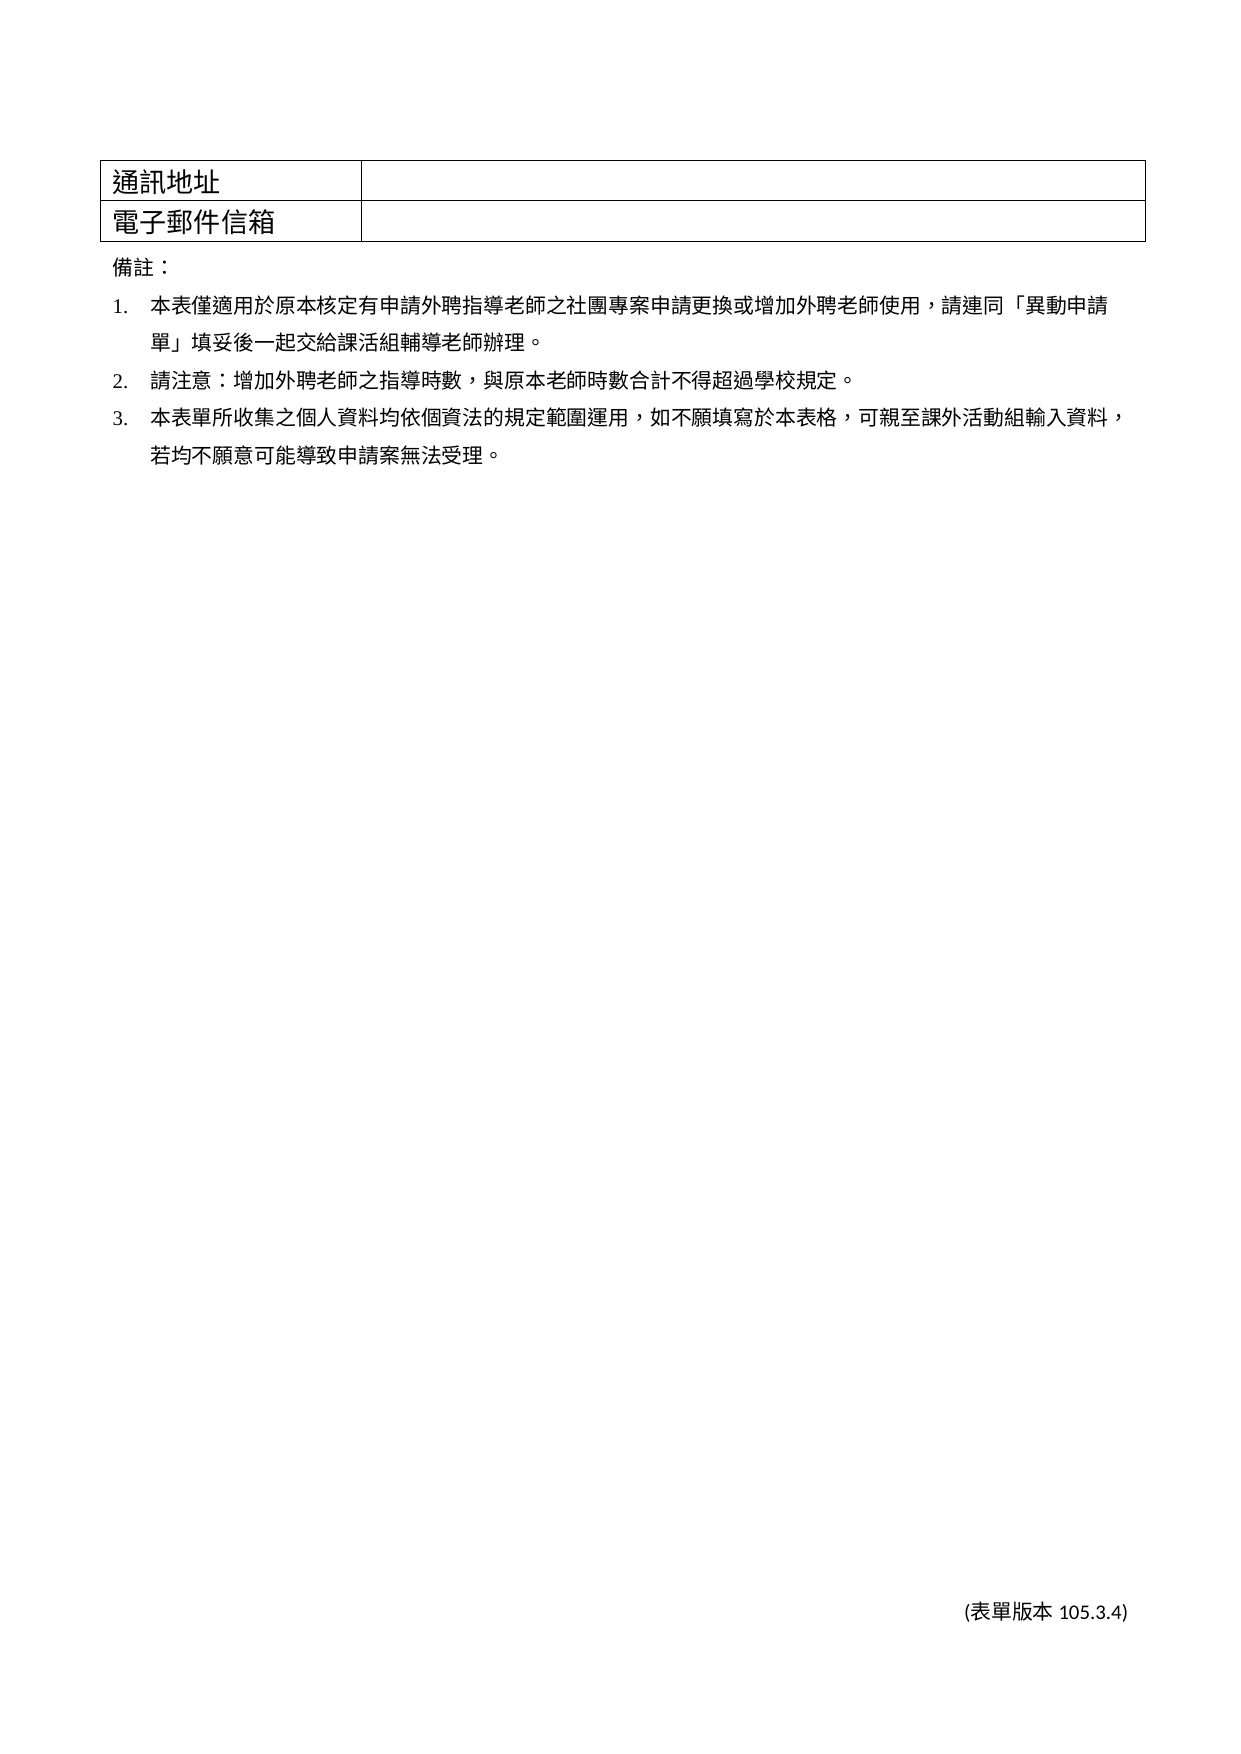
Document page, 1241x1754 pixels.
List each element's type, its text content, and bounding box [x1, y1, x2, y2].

list 請注意：增加外聘老師之指導時數，與原本老師時數合計不得超過學校規定。 [112, 354, 1128, 392]
table_cell 電子郵件信箱 [101, 201, 361, 241]
table_cell [362, 161, 1145, 200]
table_cell [362, 201, 1145, 241]
list 本表單所收集之個人資料均依個資法的規定範圍運用，如不願填寫於本表格，可親至課外活動組輸入資料，若均不願意可能導致申請案無法受理。 [112, 392, 1128, 467]
list 本表僅適用於原本核定有申請外聘指導老師之社團專案申請更換或增加外聘老師使用，請連同「異動申請單」填妥後一起交給課活組輔導老師辦理。 [112, 279, 1128, 354]
table_cell 通訊地址 [101, 161, 361, 200]
text 備註： [112, 242, 1128, 279]
